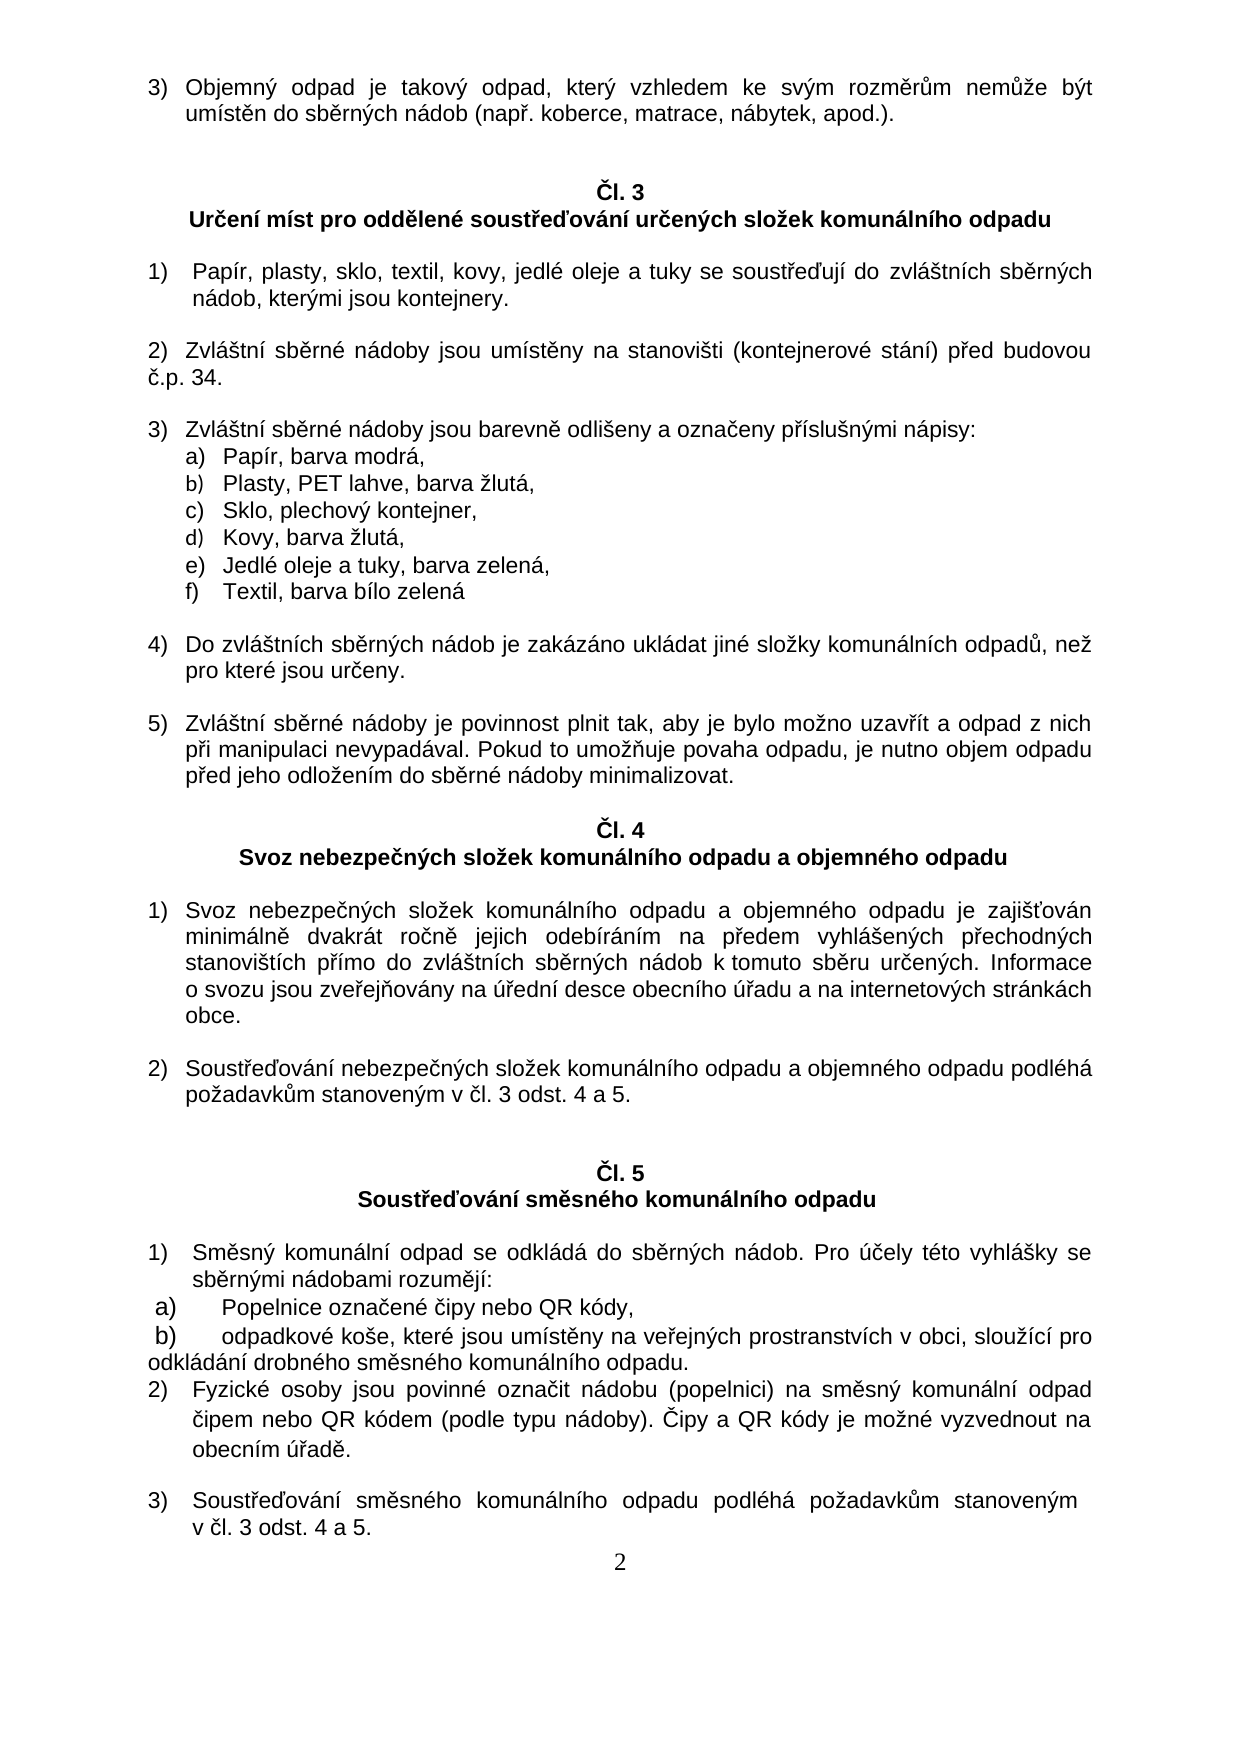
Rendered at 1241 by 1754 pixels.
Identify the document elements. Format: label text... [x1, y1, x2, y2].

list Směsný komunální odpad se odkládá do sběrných nádob. Pro účely této vyhlášky se sběrnými nádobami rozumějí: [148, 1239, 1092, 1292]
list Papír, barva modrá, [185, 443, 1092, 469]
list Popelnice označené čipy nebo QR kódy, [148, 1292, 1092, 1321]
list Textil, barva bílo zelená [185, 578, 1092, 604]
list Papír, plasty, sklo, textil, kovy, jedlé oleje a tuky se soustřeďují do zvláštních sběrných nádob, kterými jsou kontejnery. [148, 258, 1092, 311]
text Soustřeďování směsného komunálního odpadu [148, 1186, 1092, 1213]
list Zvláštní sběrné nádoby jsou barevně odlišeny a označeny příslušnými nápisy: [148, 416, 1092, 443]
list Soustřeďování nebezpečných složek komunálního odpadu a objemného odpadu podléhá požadavkům stanoveným v čl. 3 odst. 4 a 5. [148, 1055, 1092, 1107]
list Plasty, PET lahve, barva žlutá, [185, 469, 1092, 497]
list Kovy, barva žlutá, [185, 523, 1092, 552]
list Zvláštní sběrné nádoby je povinnost plnit tak, aby je bylo možno uzavřít a odpad z nich při manipulaci nevypadával. Pokud to umožňuje povaha odpadu, je nutno objem odpadu před jeho odložením do sběrné nádoby minimalizovat. [148, 710, 1092, 789]
subtitle Čl. 4 [148, 817, 1092, 844]
list Do zvláštních sběrných nádob je zakázáno ukládat jiné složky komunálních odpadů, než pro které jsou určeny. [148, 631, 1092, 683]
list odpadkové koše, které jsou umístěny na veřejných prostranstvích v obci, sloužící pro odkládání drobného směsného komunálního odpadu. [148, 1321, 1092, 1376]
text Čl. 5 [148, 1160, 1092, 1186]
subtitle Svoz nebezpečných složek komunálního odpadu a objemného odpadu [148, 844, 1092, 870]
list Jedlé oleje a tuky, barva zelená, [185, 552, 1092, 578]
list Zvláštní sběrné nádoby jsou umístěny na stanovišti (kontejnerové stání) před budovou č.p. 34. [148, 337, 1092, 390]
list Soustřeďování směsného komunálního odpadu podléhá požadavkům stanoveným v čl. 3 odst. 4 a 5. [148, 1487, 1092, 1540]
list Objemný odpad je takový odpad, který vzhledem ke svým rozměrům nemůže být umístěn do sběrných nádob (např. koberce, matrace, nábytek, apod.). [148, 74, 1092, 127]
list Svoz nebezpečných složek komunálního odpadu a objemného odpadu je zajišťován minimálně dvakrát ročně jejich odebíráním na předem vyhlášených přechodných stanovištích přímo do zvláštních sběrných nádob k tomuto sběru určených. Informace o svozu jsou zveřejňovány na úřední desce obecního úřadu a na internetových stránkách obce. [148, 897, 1092, 1028]
text Určení míst pro oddělené soustřeďování určených složek komunálního odpadu [148, 206, 1092, 232]
text Čl. 3 [148, 179, 1092, 206]
list Sklo, plechový kontejner, [185, 497, 1092, 523]
list Fyzické osoby jsou povinné označit nádobu (popelnici) na směsný komunální odpad čipem nebo QR kódem (podle typu nádoby). Čipy a QR kódy je možné vyzvednout na obecním úřadě. [148, 1376, 1092, 1462]
